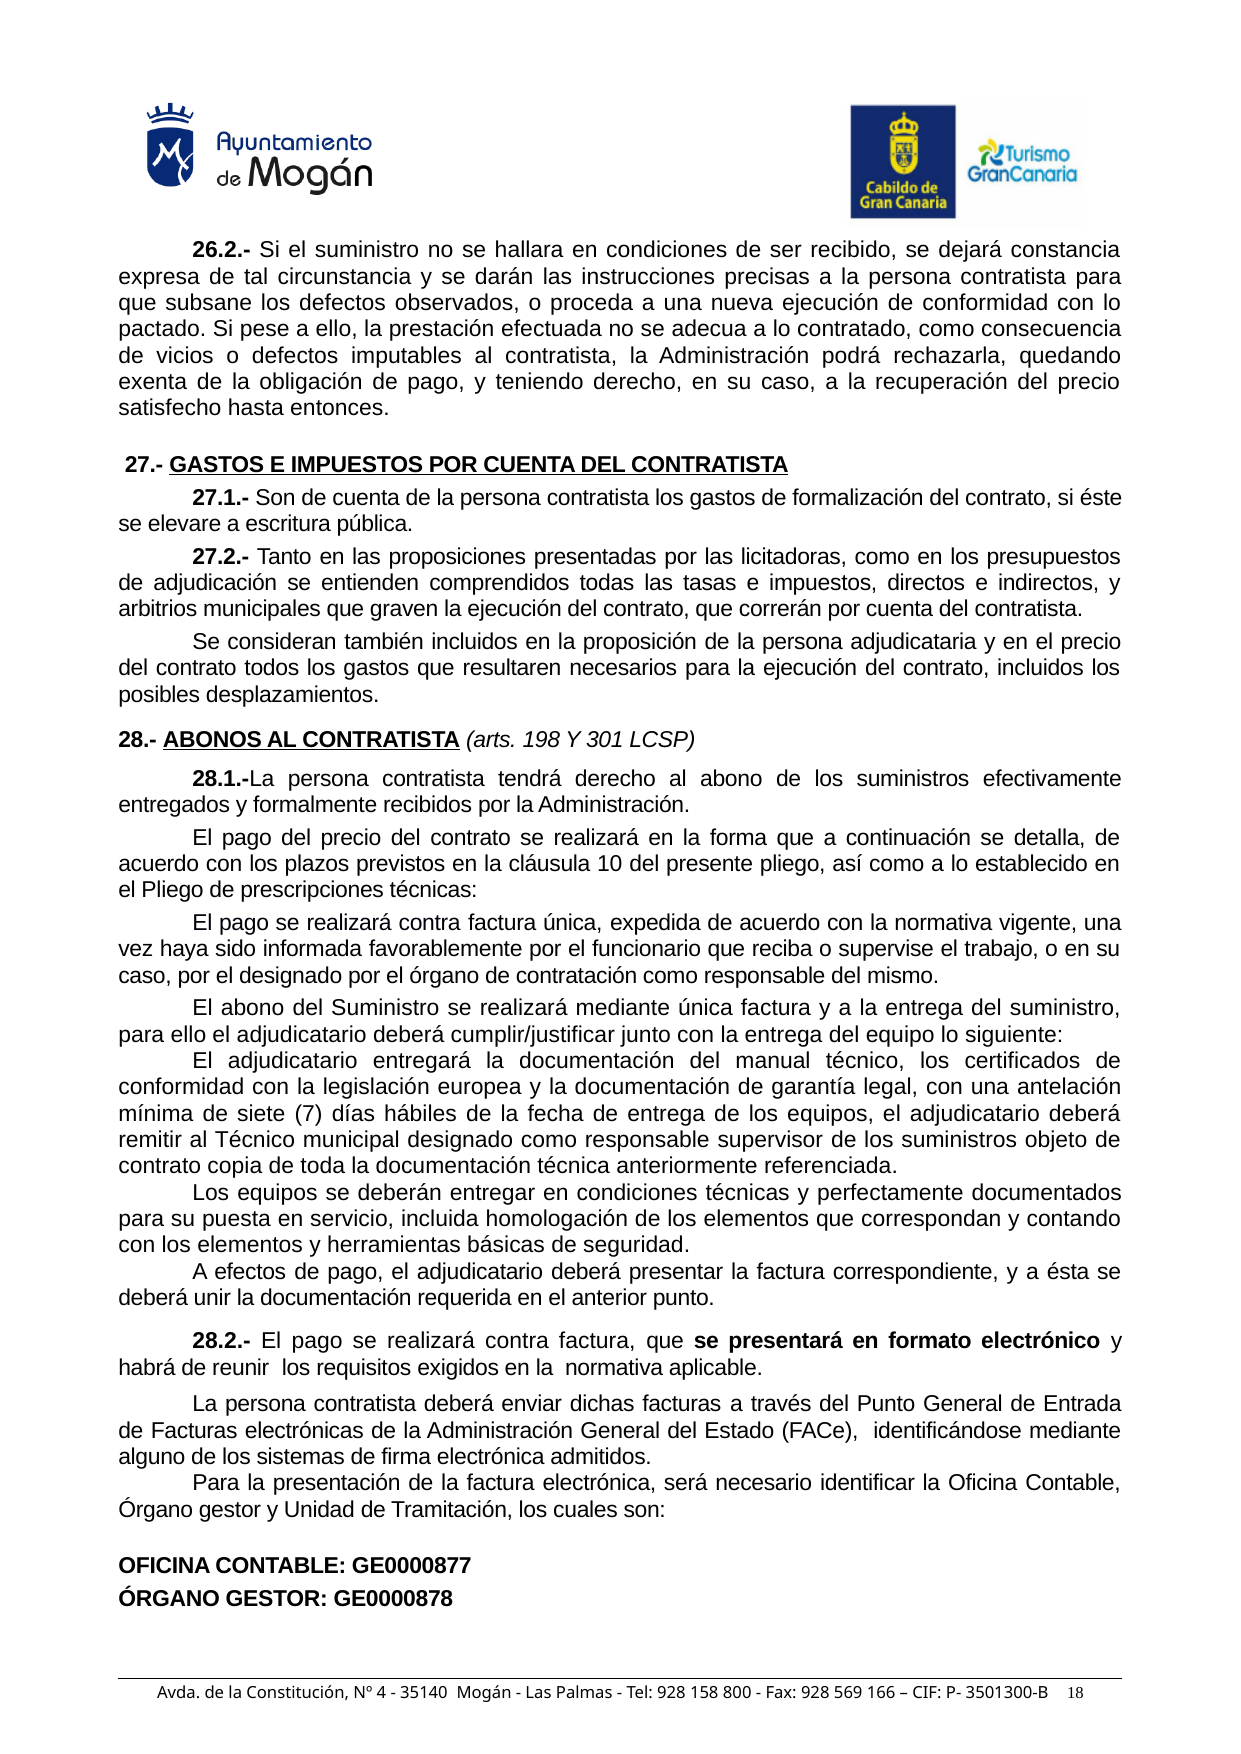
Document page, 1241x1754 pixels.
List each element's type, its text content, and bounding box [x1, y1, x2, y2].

text A efectos de pago, el adjudicatario deberá presentar la factura correspondiente, y a ésta se deberá unir la documentación requerida en el anterior punto. [118, 1258, 1122, 1310]
text 27.- GASTOS E IMPUESTOS POR CUENTA DEL CONTRATISTA [118, 451, 1122, 477]
picture [132, 81, 388, 213]
text El abono del Suministro se realizará mediante única factura y a la entrega del suministro, para ello el adjudicatario deberá cumplir/justificar junto con la entrega del equipo lo siguiente: [118, 994, 1122, 1047]
text 28.- ABONOS AL CONTRATISTA (arts. 198 Y 301 LCSP) [118, 726, 1122, 752]
text ÓRGANO GESTOR: GE0000878 [118, 1585, 1122, 1611]
text 28.1.-La persona contratista tendrá derecho al abono de los suministros efectivamente entregados y formalmente recibidos por la Administración. [118, 764, 1122, 817]
text El pago del precio del contrato se realizará en la forma que a continuación se detalla, de acuerdo con los plazos previstos en la cláusula 10 del presente pliego, así como a lo establecido en el Pliego de prescripciones técnicas: [118, 823, 1122, 903]
text OFICINA CONTABLE: GE0000877 [118, 1552, 1122, 1579]
text 27.1.- Son de cuenta de la persona contratista los gastos de formalización del contrato, si éste se elevare a escritura pública. [118, 484, 1122, 536]
text 26.2.- Si el suministro no se hallara en condiciones de ser recibido, se dejará constancia expresa de tal circunstancia y se darán las instrucciones precisas a la persona contratista para que subsane los defectos observados, o proceda a una nueva ejecución de conformidad con lo pactado. Si pese a ello, la prestación efectuada no se adecua a lo contratado, como consecuencia de vicios o defectos imputables al contratista, la Administración podrá rechazarla, quedando exenta de la obligación de pago, y teniendo derecho, en su caso, a la recuperación del precio satisfecho hasta entonces. [118, 236, 1122, 421]
text El pago se realizará contra factura única, expedida de acuerdo con la normativa vigente, una vez haya sido informada favorablemente por el funcionario que reciba o supervise el trabajo, o en su caso, por el designado por el órgano de contratación como responsable del mismo. [118, 909, 1122, 988]
picture [846, 97, 1086, 230]
text Se consideran también incluidos en la proposición de la persona adjudicataria y en el precio del contrato todos los gastos que resultaren necesarios para la ejecución del contrato, incluidos los posibles desplazamientos. [118, 628, 1122, 707]
text El adjudicatario entregará la documentación del manual técnico, los certificados de conformidad con la legislación europea y la documentación de garantía legal, con una antelación mínima de siete (7) días hábiles de la fecha de entrega de los equipos, el adjudicatario deberá remitir al Técnico municipal designado como responsable supervisor de los suministros objeto de contrato copia de toda la documentación técnica anteriormente referenciada. [118, 1047, 1122, 1179]
text Para la presentación de la factura electrónica, será necesario identificar la Oficina Contable, Órgano gestor y Unidad de Tramitación, los cuales son: [118, 1469, 1122, 1522]
text 28.2.- El pago se realizará contra factura, que se presentará en formato electrónico y habrá de reunir los requisitos exigidos en la normativa aplicable. [118, 1327, 1122, 1380]
text Los equipos se deberán entregar en condiciones técnicas y perfectamente documentados para su puesta en servicio, incluida homologación de los elementos que correspondan y contando con los elementos y herramientas básicas de seguridad. [118, 1179, 1122, 1258]
text La persona contratista deberá enviar dichas facturas a través del Punto General de Entrada de Facturas electrónicas de la Administración General del Estado (FACe), identificándose mediante alguno de los sistemas de firma electrónica admitidos. [118, 1390, 1122, 1469]
text 27.2.- Tanto en las proposiciones presentadas por las licitadoras, como en los presupuestos de adjudicación se entienden comprendidos todas las tasas e impuestos, directos e indirectos, y arbitrios municipales que graven la ejecución del contrato, que correrán por cuenta del contratista. [118, 543, 1122, 622]
